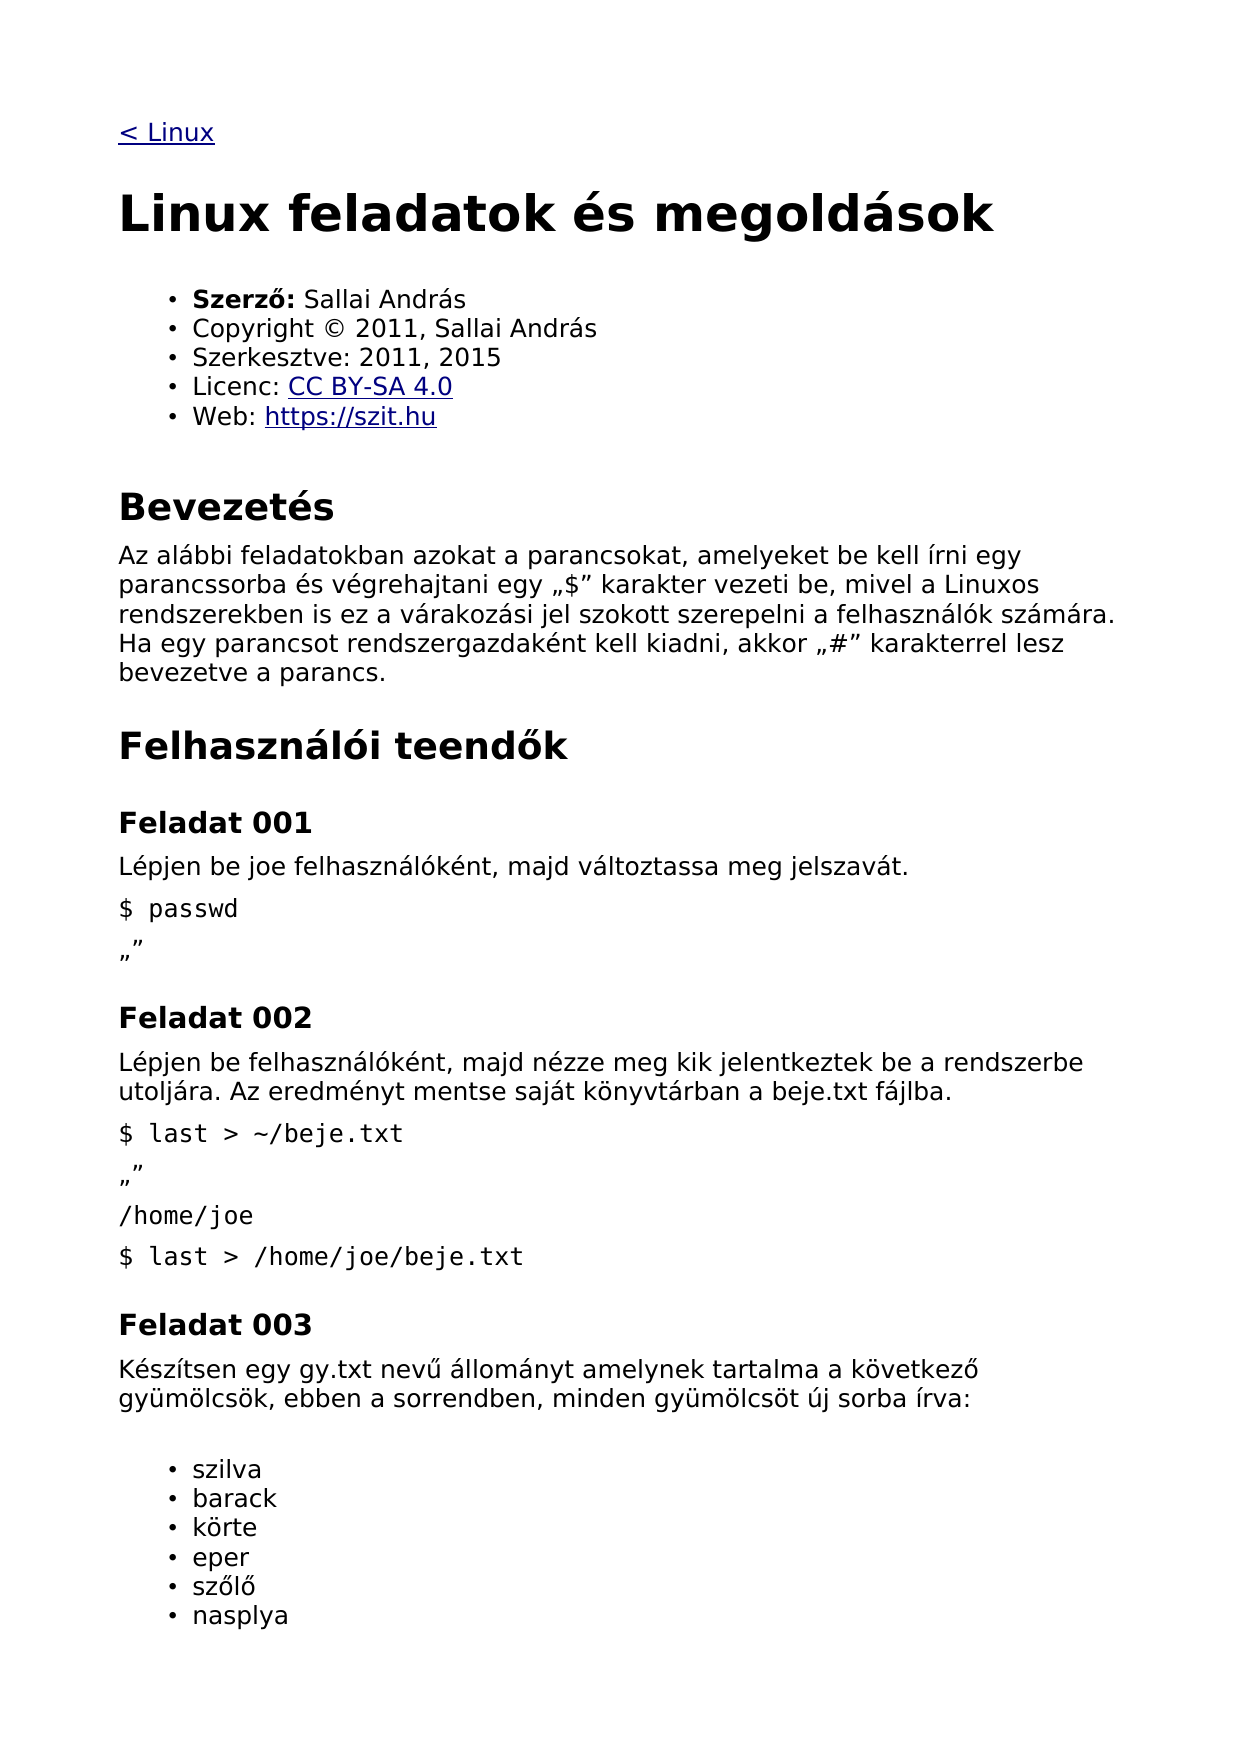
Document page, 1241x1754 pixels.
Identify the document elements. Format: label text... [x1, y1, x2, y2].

text Lépjen be felhasználóként, majd nézze meg kik jelentkeztek be a rendszerbe utoljára. Az eredményt mentse saját könyvtárban a beje.txt fájlba. [118, 1048, 1122, 1106]
list Copyright © 2011, Sallai András [177, 314, 1122, 343]
text /home/joe [118, 1202, 1122, 1231]
subtitle Feladat 001 [118, 806, 1122, 840]
list Web: https://szit.hu [177, 402, 1122, 431]
text $ last > ~/beje.txt [118, 1119, 1122, 1148]
text $ last > /home/joe/beje.txt [118, 1242, 1122, 1272]
list eper [177, 1543, 1122, 1572]
text Az alábbi feladatokban azokat a parancsokat, amelyeket be kell írni egy parancssorba és végrehajtani egy „$” karakter vezeti be, mivel a Linuxos rendszerekben is ez a várakozási jel szokott szerepelni a felhasználók számára. Ha egy parancsot rendszergazdaként kell kiadni, akkor „#” karakterrel lesz bevezetve a parancs. [118, 541, 1122, 687]
list nasplya [177, 1601, 1122, 1630]
list körte [177, 1513, 1122, 1543]
text „” [118, 935, 1122, 964]
subtitle Bevezetés [118, 485, 1122, 529]
list szilva [177, 1455, 1122, 1484]
subtitle Felhasználói teendők [118, 725, 1122, 768]
subtitle Linux feladatok és megoldások [118, 185, 1122, 243]
subtitle Feladat 003 [118, 1308, 1122, 1342]
text $ passwd [118, 894, 1122, 923]
text „” [118, 1160, 1122, 1189]
list szőlő [177, 1572, 1122, 1601]
subtitle Feladat 002 [118, 1002, 1122, 1036]
text < Linux [118, 118, 1122, 147]
list Szerkesztve: 2011, 2015 [177, 343, 1122, 372]
list barack [177, 1484, 1122, 1513]
text Készítsen egy gy.txt nevű állományt amelynek tartalma a következő gyümölcsök, ebben a sorrendben, minden gyümölcsöt új sorba írva: [118, 1355, 1122, 1413]
text Lépjen be joe felhasználóként, majd változtassa meg jelszavát. [118, 852, 1122, 882]
list Licenc: CC BY-SA 4.0 [177, 372, 1122, 402]
list Szerző: Sallai András [177, 285, 1122, 314]
